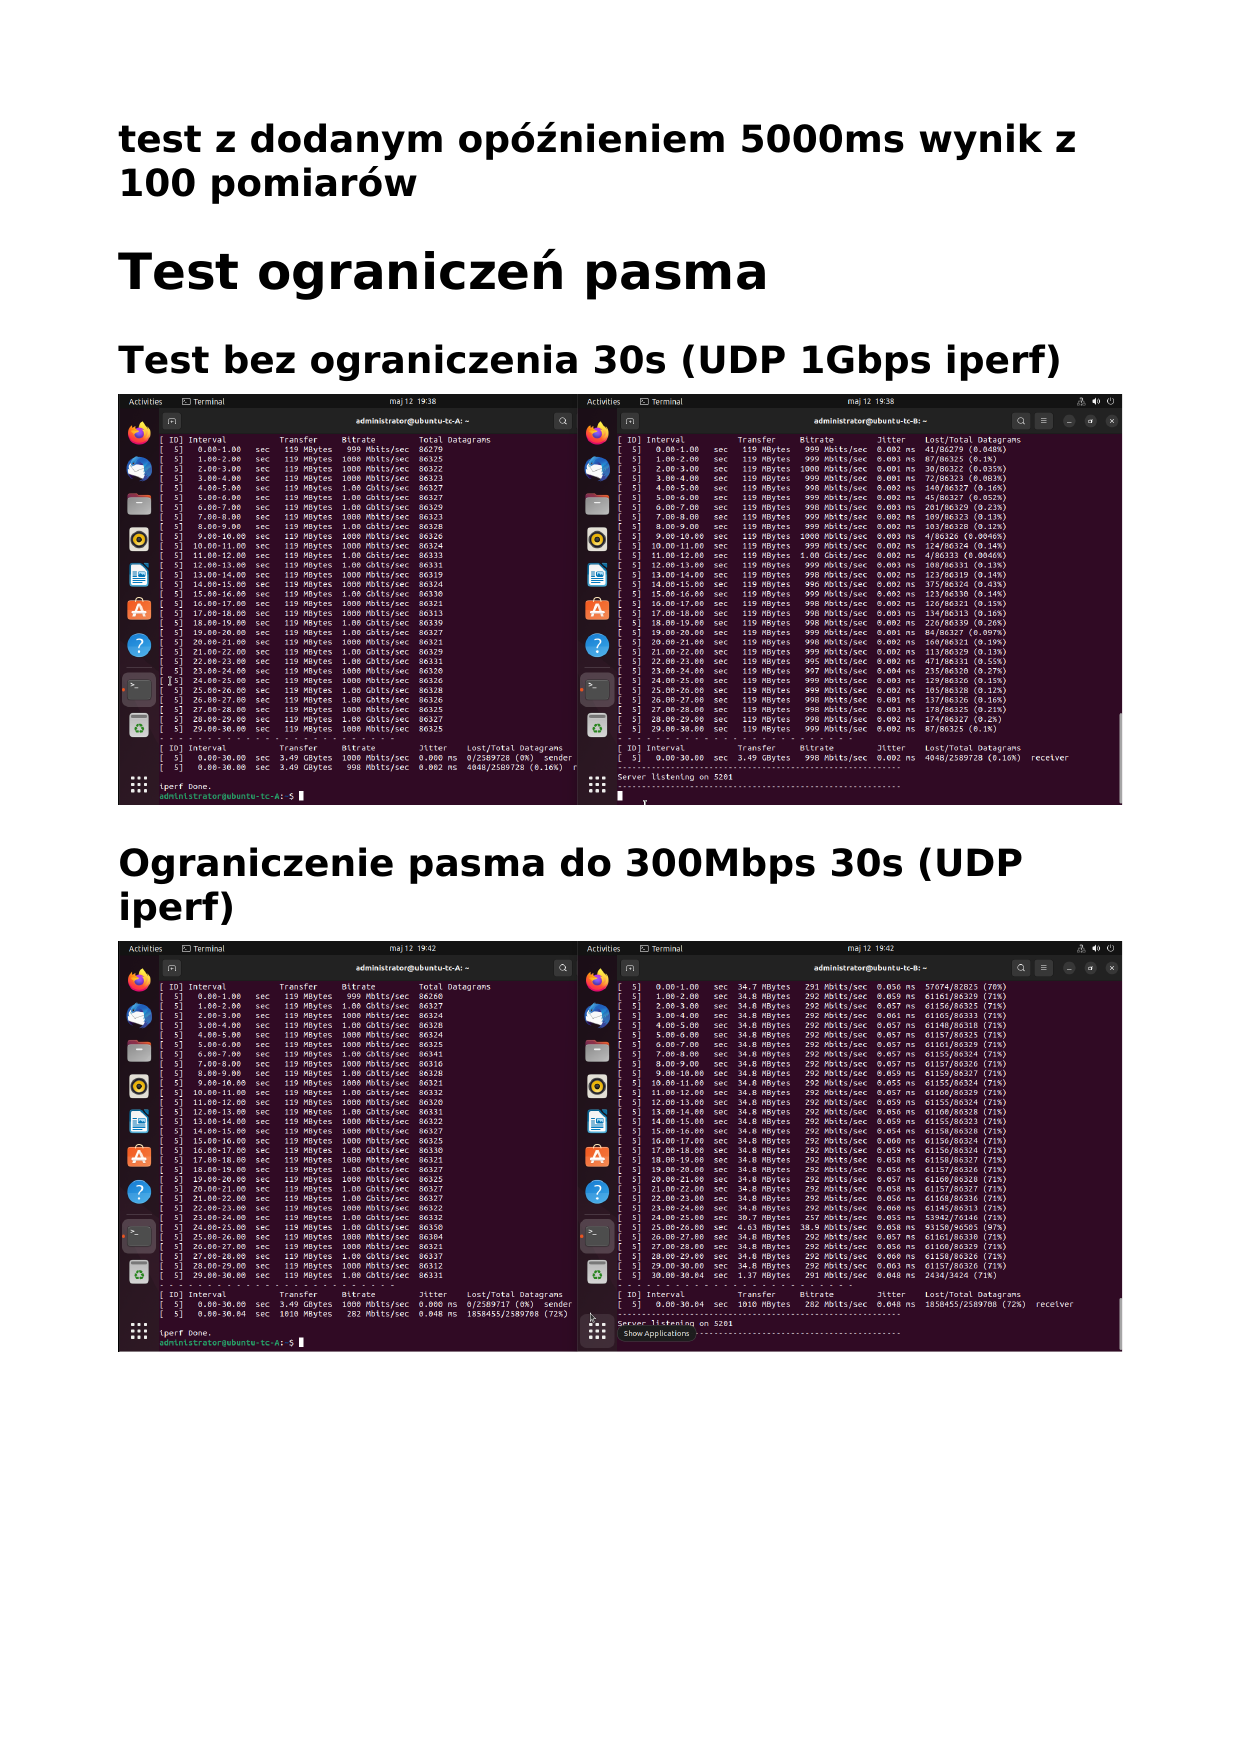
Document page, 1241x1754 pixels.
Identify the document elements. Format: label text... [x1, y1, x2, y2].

picture [118, 941, 1123, 1352]
subtitle Test ograniczeń pasma [118, 243, 1122, 301]
picture [118, 394, 1123, 805]
subtitle Ograniczenie pasma do 300Mbps 30s (UDP iperf) [118, 842, 1122, 929]
subtitle Test bez ograniczenia 30s (UDP 1Gbps iperf) [118, 339, 1122, 382]
subtitle test z dodanym opóźnieniem 5000ms wynik z 100 pomiarów [118, 118, 1122, 205]
